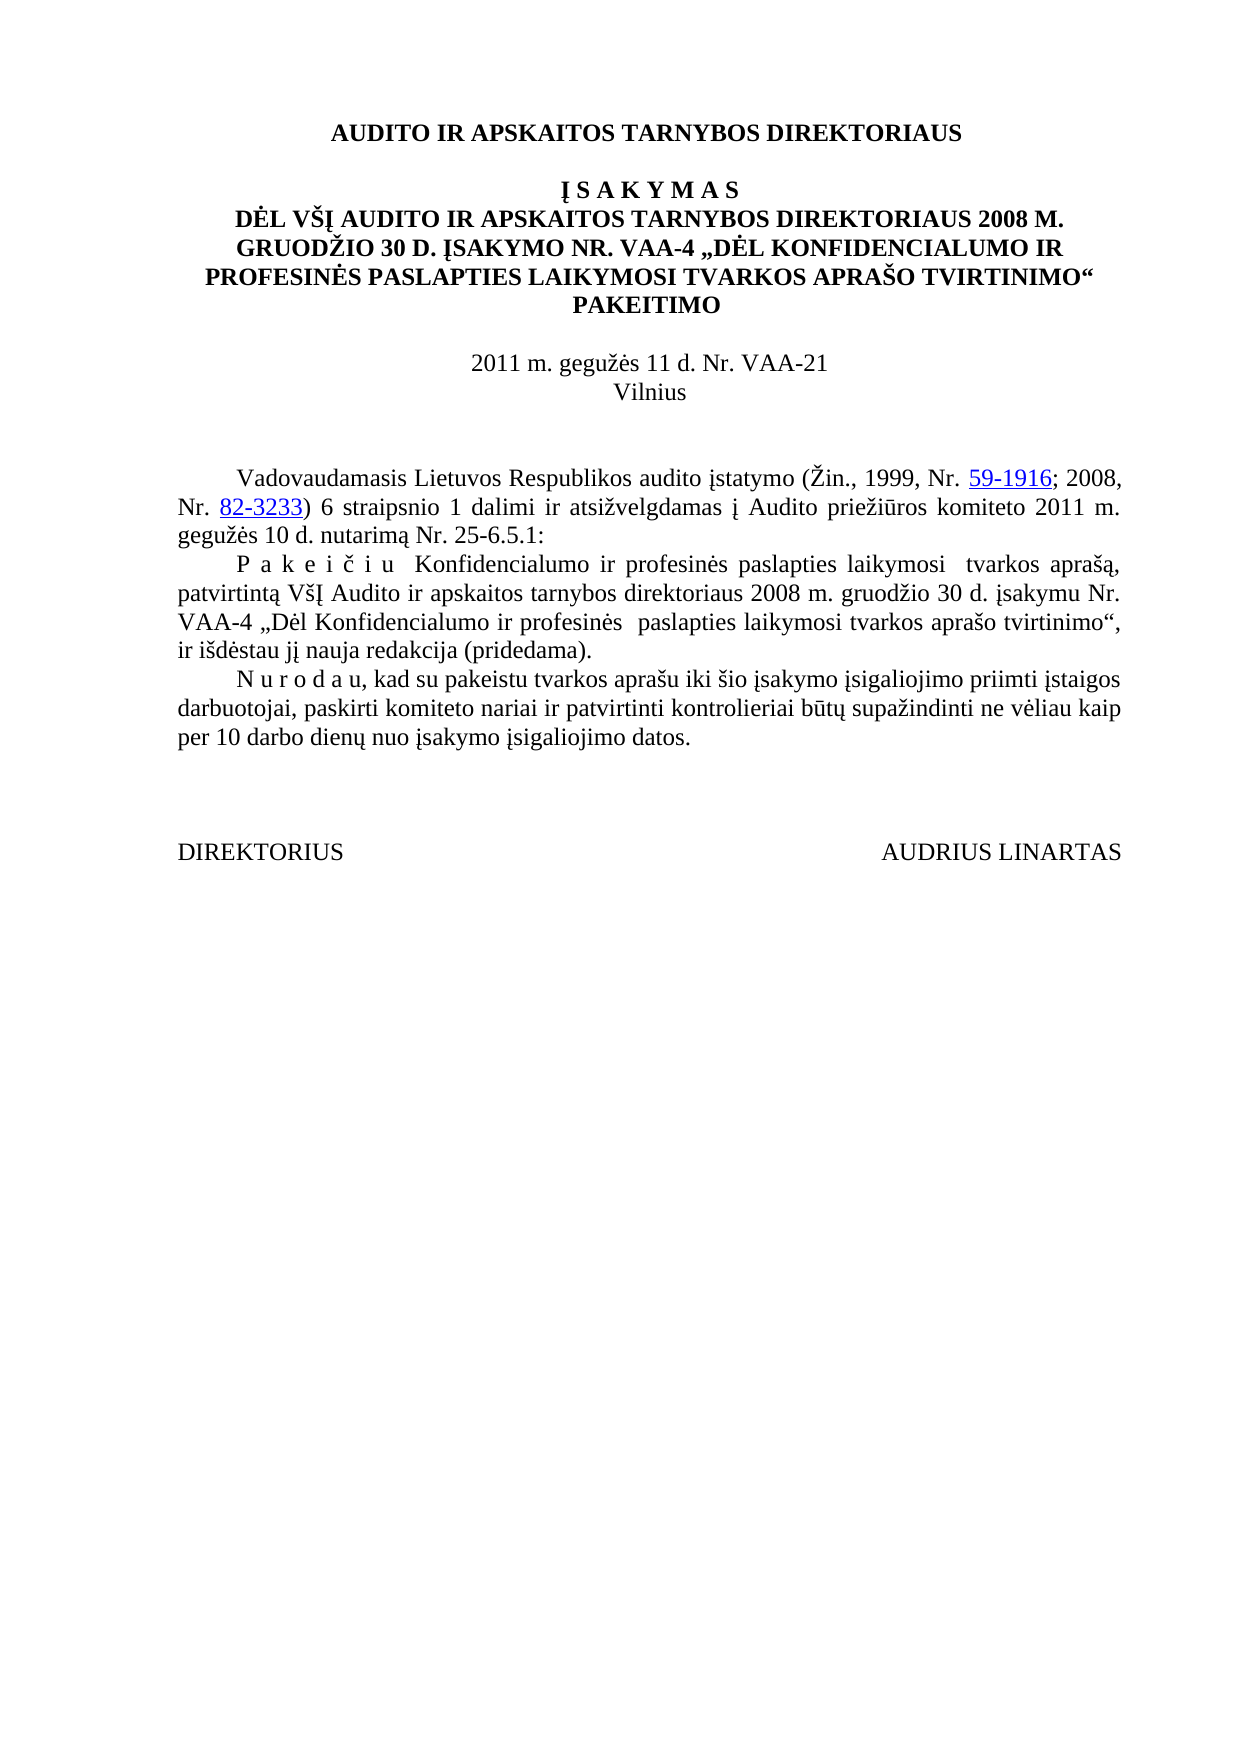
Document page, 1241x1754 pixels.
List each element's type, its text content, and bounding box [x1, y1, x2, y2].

text 2011 m. gegužės 11 d. Nr. VAA-21 [177, 348, 1122, 377]
text Direktorius Audrius Linartas [177, 837, 1122, 866]
text Vilnius [177, 377, 1122, 406]
text Į S A K Y M A S [177, 176, 1122, 204]
text P a k e i č i u Konfidencialumo ir profesinės paslapties laikymosi tvarkos aprašą, patvirtintą VšĮ Audito ir apskaitos tarnybos direktoriaus 2008 m. gruodžio 30 d. įsakymu Nr. VAA-4 „Dėl Konfidencialumo ir profesinės paslapties laikymosi tvarkos aprašo tvirtinimo“, ir išdėstau jį nauja redakcija (pridedama). [177, 549, 1122, 664]
text N u r o d a u, kad su pakeistu tvarkos aprašu iki šio įsakymo įsigaliojimo priimti įstaigos darbuotojai, paskirti komiteto nariai ir patvirtinti kontrolieriai būtų supažindinti ne vėliau kaip per 10 darbo dienų nuo įsakymo įsigaliojimo datos. [177, 664, 1122, 751]
text DĖL VŠĮ Audito ir apskaitos tarnybos direktoriaus 2008 m. GRUODŽIO 30 d. ĮSAKYMO Nr. VAA-4 „DĖL KONFIDENCIALUMO IR PROFESINĖS PASLAPTIES LAIKYMOSI TVARKOS APRAŠO TVIRTINIMO“ PAKEITIMO [177, 204, 1122, 319]
text Vadovaudamasis Lietuvos Respublikos audito įstatymo (Žin., 1999, Nr. 59-1916; 2008, Nr. 82-3233) 6 straipsnio 1 dalimi ir atsižvelgdamas į Audito priežiūros komiteto 2011 m. gegužės 10 d. nutarimą Nr. 25-6.5.1: [177, 463, 1122, 549]
text Audito ir APSKAITOS tarnybos direktoriaus [177, 118, 1122, 147]
